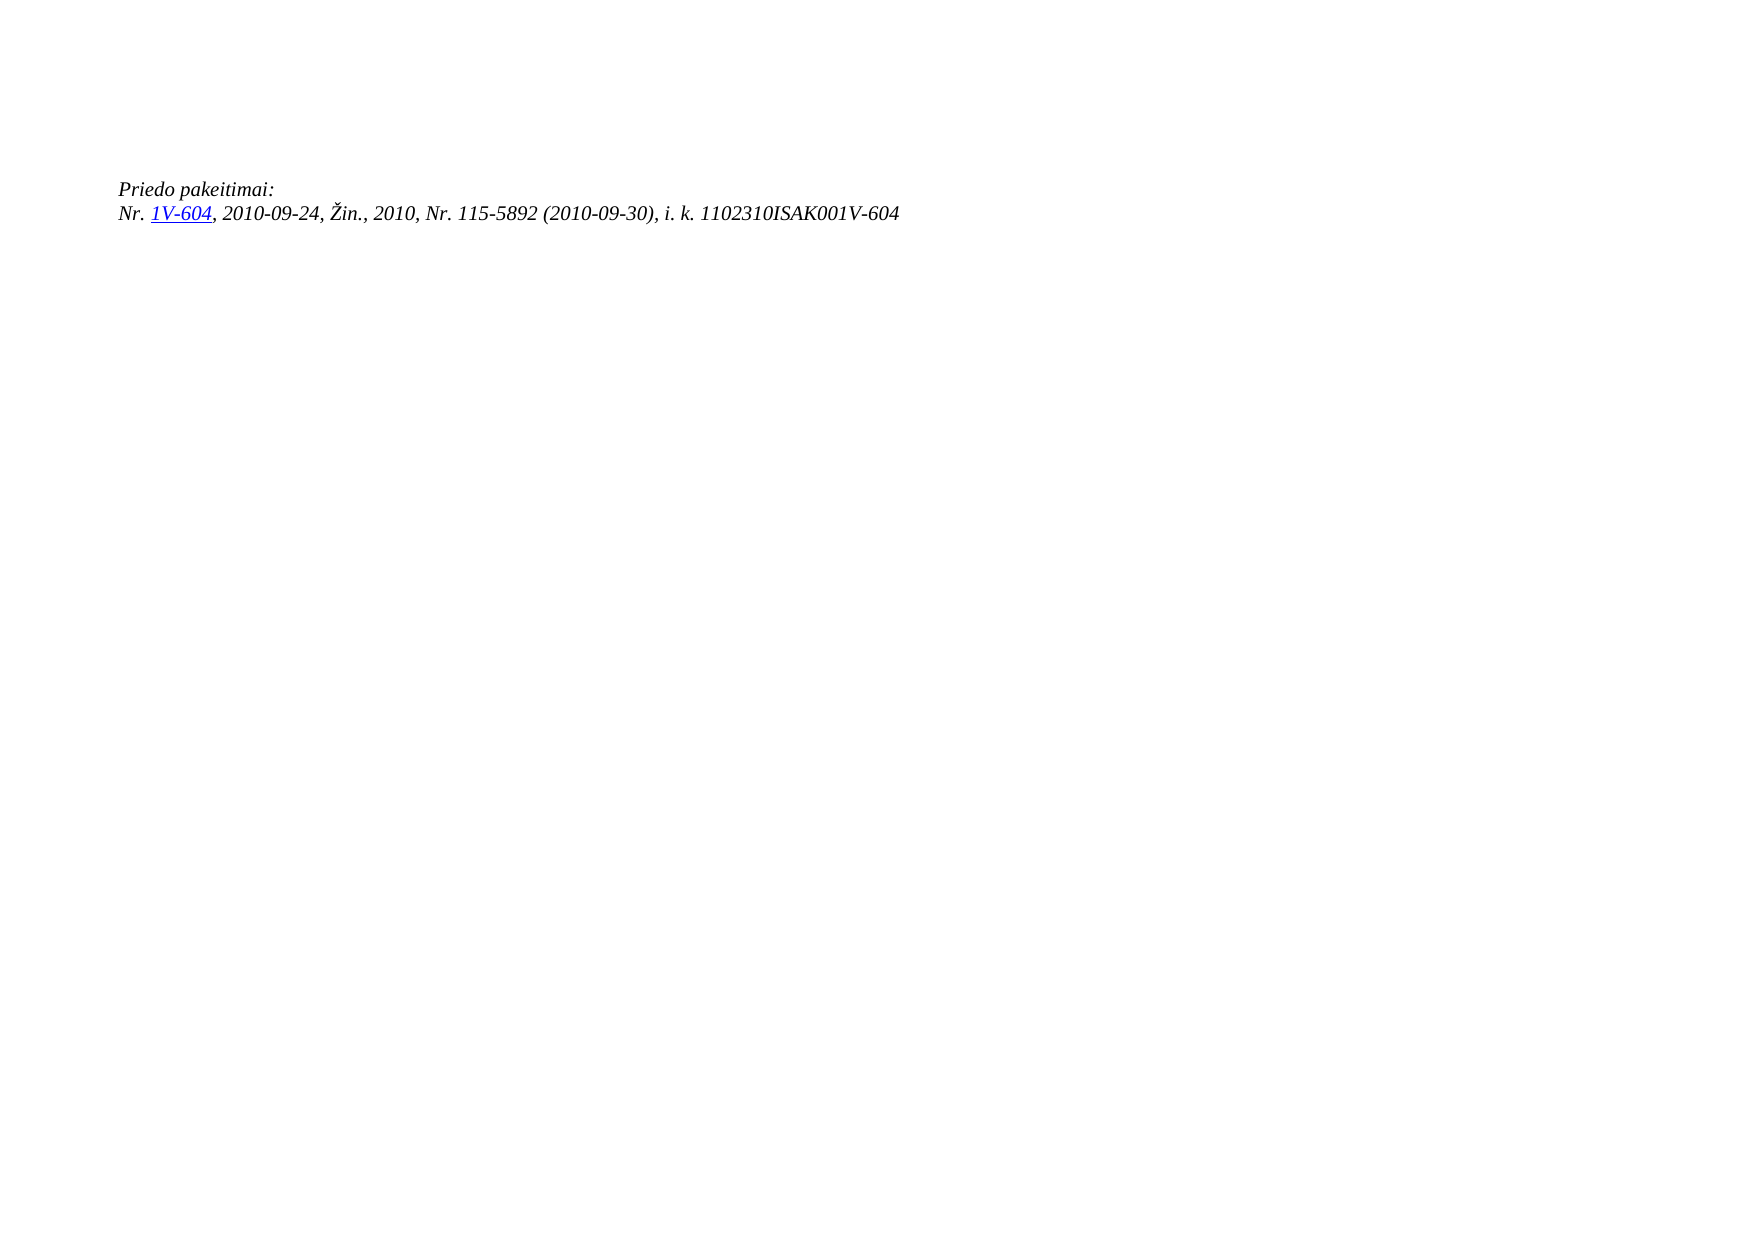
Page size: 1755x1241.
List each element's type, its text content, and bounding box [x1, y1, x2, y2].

text Priedo pakeitimai: [118, 177, 1636, 201]
text Nr. 1V-604, 2010-09-24, Žin., 2010, Nr. 115-5892 (2010-09-30), i. k. 1102310ISAK001V-604 [118, 201, 1636, 225]
